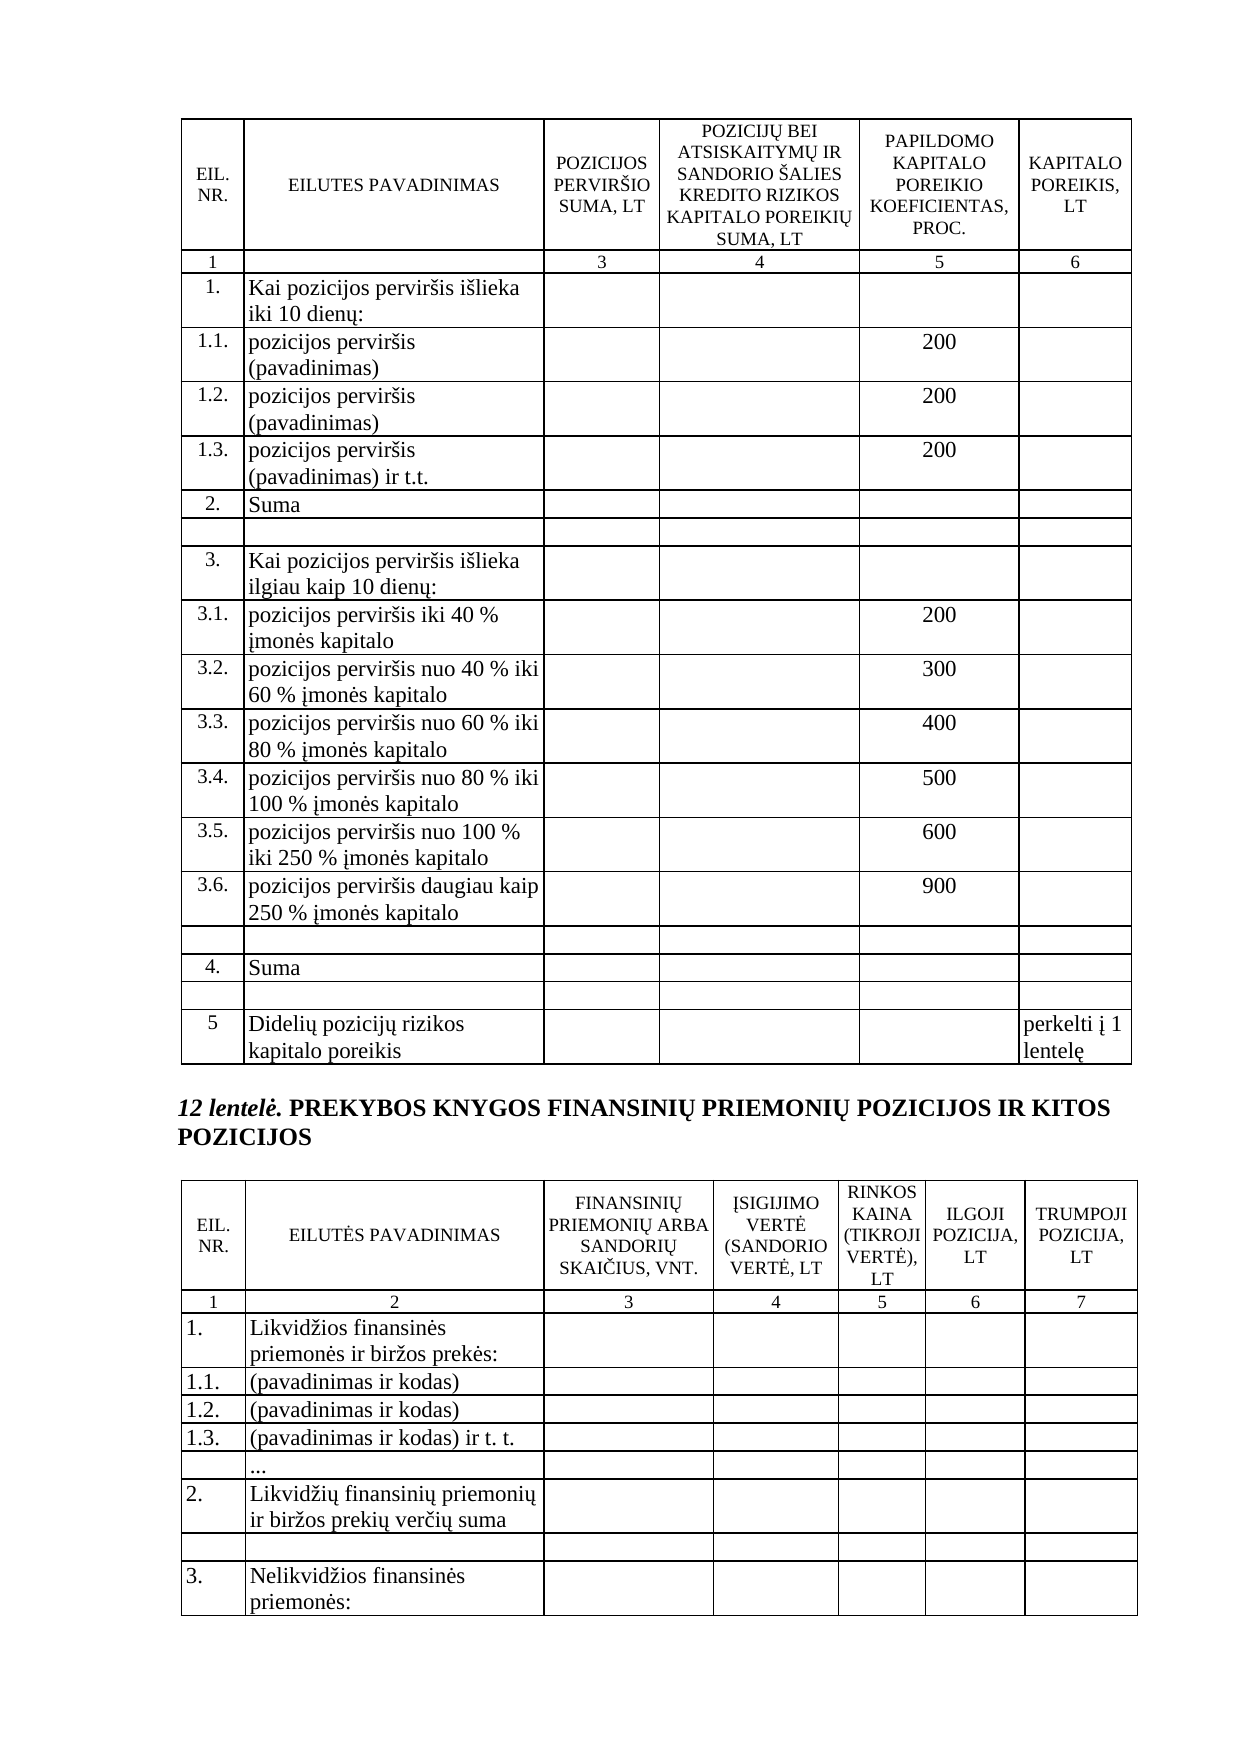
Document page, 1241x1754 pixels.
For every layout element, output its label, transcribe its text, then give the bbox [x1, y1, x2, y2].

table_cell [1020, 382, 1131, 435]
table_cell [855, 955, 859, 981]
table_cell [839, 1396, 843, 1422]
table_cell [660, 818, 859, 871]
table_cell 1.1. [182, 328, 243, 381]
table_cell 1.2. [182, 1396, 186, 1422]
table_cell [545, 710, 659, 762]
table_cell [182, 982, 243, 1009]
table_cell 300 [860, 655, 1018, 708]
table_cell [545, 547, 659, 599]
table_cell 200 [860, 382, 1018, 435]
table_cell 3. [182, 1562, 245, 1614]
table_cell [921, 1396, 925, 1422]
table_cell 4 [834, 1291, 838, 1312]
table_cell 4. [182, 955, 243, 981]
table_cell 4 [855, 251, 859, 272]
table_cell [545, 1010, 659, 1063]
table_cell [545, 382, 659, 435]
table_cell [1026, 1562, 1137, 1614]
table_cell [660, 547, 859, 599]
table_cell [545, 1480, 713, 1532]
table_cell 1.3. [182, 437, 243, 489]
table_cell [1133, 1396, 1137, 1422]
table_cell [545, 328, 659, 381]
table_cell [714, 1534, 718, 1560]
table_cell [926, 1314, 1024, 1366]
table_cell 5 [839, 1291, 843, 1312]
table_cell 200 [860, 601, 1018, 654]
table_cell [1133, 1368, 1137, 1394]
table_cell [921, 1424, 925, 1450]
table_cell [1026, 1314, 1137, 1366]
table_header EIL. NR. [182, 1181, 245, 1289]
table_cell [182, 927, 243, 953]
table_cell [655, 519, 659, 545]
table_cell [860, 274, 1018, 326]
table_cell [660, 710, 859, 762]
table_cell [655, 982, 659, 1009]
table_cell 1 [182, 1291, 186, 1312]
table_cell [709, 1424, 713, 1450]
table_cell [839, 1562, 925, 1614]
table_header EILUTĖS PAVADINIMAS [246, 1181, 543, 1289]
table_cell [1127, 927, 1131, 953]
table_cell [926, 1480, 1024, 1532]
table_cell [714, 1480, 838, 1532]
table_cell [655, 927, 659, 953]
table_cell [655, 491, 659, 517]
table_cell [921, 1534, 925, 1560]
table_cell [839, 1534, 843, 1560]
table_cell [545, 872, 659, 925]
table_cell 1.3. [241, 1424, 245, 1450]
table_cell 1.2. [182, 382, 243, 435]
table_cell [714, 1314, 838, 1366]
table_cell 200 [860, 328, 1018, 381]
table_header KAPITALO POREIKIS, LT [1020, 120, 1131, 249]
table_cell [709, 1396, 713, 1422]
table_cell [839, 1368, 843, 1394]
table_cell [1133, 1424, 1137, 1450]
table_cell [714, 1562, 838, 1614]
table_cell [839, 1452, 843, 1478]
table_cell [834, 1424, 838, 1450]
table_cell [660, 872, 859, 925]
table_cell 1. [182, 274, 243, 326]
table_cell [834, 1534, 838, 1560]
table_cell [545, 274, 659, 326]
table_header PAPILDOMO KAPITALO POREIKIO KOEFICIENTAS, PROC. [860, 120, 1018, 249]
table_cell [714, 1368, 718, 1394]
table_cell [855, 927, 859, 953]
table_cell 1.1. [182, 1368, 186, 1394]
table_cell [926, 1562, 1024, 1614]
table_cell [1127, 519, 1131, 545]
table_cell [545, 818, 659, 871]
table_cell [714, 1452, 718, 1478]
table_cell 3.2. [182, 655, 243, 708]
table_cell [660, 437, 859, 489]
table_header POZICIJOS PERVIRŠIO SUMA, LT [545, 120, 659, 249]
table_cell 3. [182, 547, 243, 599]
table_cell 1. [182, 1314, 245, 1366]
table_cell [1127, 982, 1131, 1009]
table_cell 5 [921, 1291, 925, 1312]
table_cell 4 [714, 1291, 718, 1312]
table_cell 200 [860, 437, 1018, 489]
table_cell [855, 519, 859, 545]
table_cell [182, 519, 243, 545]
table_cell [714, 1424, 718, 1450]
table_cell 3.5. [182, 818, 243, 871]
table_cell [855, 982, 859, 1009]
table_cell [860, 1010, 1018, 1063]
table_cell [545, 1562, 713, 1614]
table_cell [709, 1452, 713, 1478]
table_cell 600 [860, 818, 1018, 871]
table_header EILUTES PAVADINIMAS [245, 120, 543, 249]
table_cell 3.1. [182, 601, 243, 654]
table_cell 6 [1127, 251, 1131, 272]
table_cell 1.2. [241, 1396, 245, 1422]
table_cell 3.4. [182, 764, 243, 816]
table_cell 1.3. [182, 1424, 186, 1450]
table_cell 1 [182, 251, 186, 272]
table_cell [1026, 1480, 1137, 1532]
table_cell [1020, 818, 1131, 871]
table_cell [855, 491, 859, 517]
table_cell [655, 955, 659, 981]
table_cell 3.3. [182, 710, 243, 762]
table_cell [660, 382, 859, 435]
table_cell [709, 1368, 713, 1394]
table_cell [1020, 601, 1131, 654]
table_cell 2. [182, 1480, 245, 1532]
table_cell [545, 1314, 713, 1366]
table_cell [839, 1424, 843, 1450]
table_cell [660, 1010, 859, 1063]
table_cell [1020, 547, 1131, 599]
table_cell [660, 274, 859, 326]
table_cell [1020, 710, 1131, 762]
table_cell [545, 601, 659, 654]
table_header ĮSIGIJIMO VERTĖ (SANDORIO VERTĖ, LT [714, 1181, 838, 1289]
table_cell [1127, 491, 1131, 517]
table_cell 900 [860, 872, 1018, 925]
table_cell [660, 655, 859, 708]
table_cell [1133, 1452, 1137, 1478]
table_cell [241, 1452, 245, 1478]
table_cell [1127, 955, 1131, 981]
table_cell [182, 1534, 186, 1560]
table_cell [921, 1368, 925, 1394]
table_cell [1020, 655, 1131, 708]
table_cell 2. [182, 491, 243, 517]
table_cell [545, 437, 659, 489]
table_cell [921, 1452, 925, 1478]
table_cell [660, 764, 859, 816]
table_cell [1133, 1534, 1137, 1560]
text 12 lentelė. PREKYBOS KNYGOS FINANSINIŲ PRIEMONIŲ POZICIJOS IR KITOS POZICIJOS [177, 1093, 1122, 1151]
table_cell [545, 655, 659, 708]
table_cell 1.1. [241, 1368, 245, 1394]
table_cell 500 [860, 764, 1018, 816]
table_cell [1020, 872, 1131, 925]
table_cell [839, 1480, 925, 1532]
table_cell [1020, 764, 1131, 816]
table_cell [839, 1314, 925, 1366]
table_cell [660, 601, 859, 654]
table_header ILGOJI POZICIJA, LT [926, 1181, 1024, 1289]
table_cell 3 [709, 1291, 713, 1312]
table_cell [834, 1368, 838, 1394]
table_header FINANSINIŲ PRIEMONIŲ ARBA SANDORIŲ SKAIČIUS, VNT. [545, 1181, 713, 1289]
table_cell 3 [655, 251, 659, 272]
table_cell 400 [860, 710, 1018, 762]
table_cell [1020, 274, 1131, 326]
table_cell [709, 1534, 713, 1560]
table_header EIL. NR. [182, 120, 243, 249]
table_cell 7 [1133, 1291, 1137, 1312]
table_cell [660, 328, 859, 381]
table_cell [182, 1452, 186, 1478]
table_cell [860, 547, 1018, 599]
table_cell [1020, 437, 1131, 489]
table_cell 1 [241, 1291, 245, 1312]
table_header TRUMPOJI POZICIJA, LT [1026, 1181, 1137, 1289]
table_cell [714, 1396, 718, 1422]
table_cell 5 [182, 1010, 243, 1063]
table_cell [834, 1452, 838, 1478]
table_cell 3.6. [182, 872, 243, 925]
table_cell [1020, 328, 1131, 381]
table_cell [834, 1396, 838, 1422]
table_cell [241, 1534, 245, 1560]
table_cell [545, 764, 659, 816]
